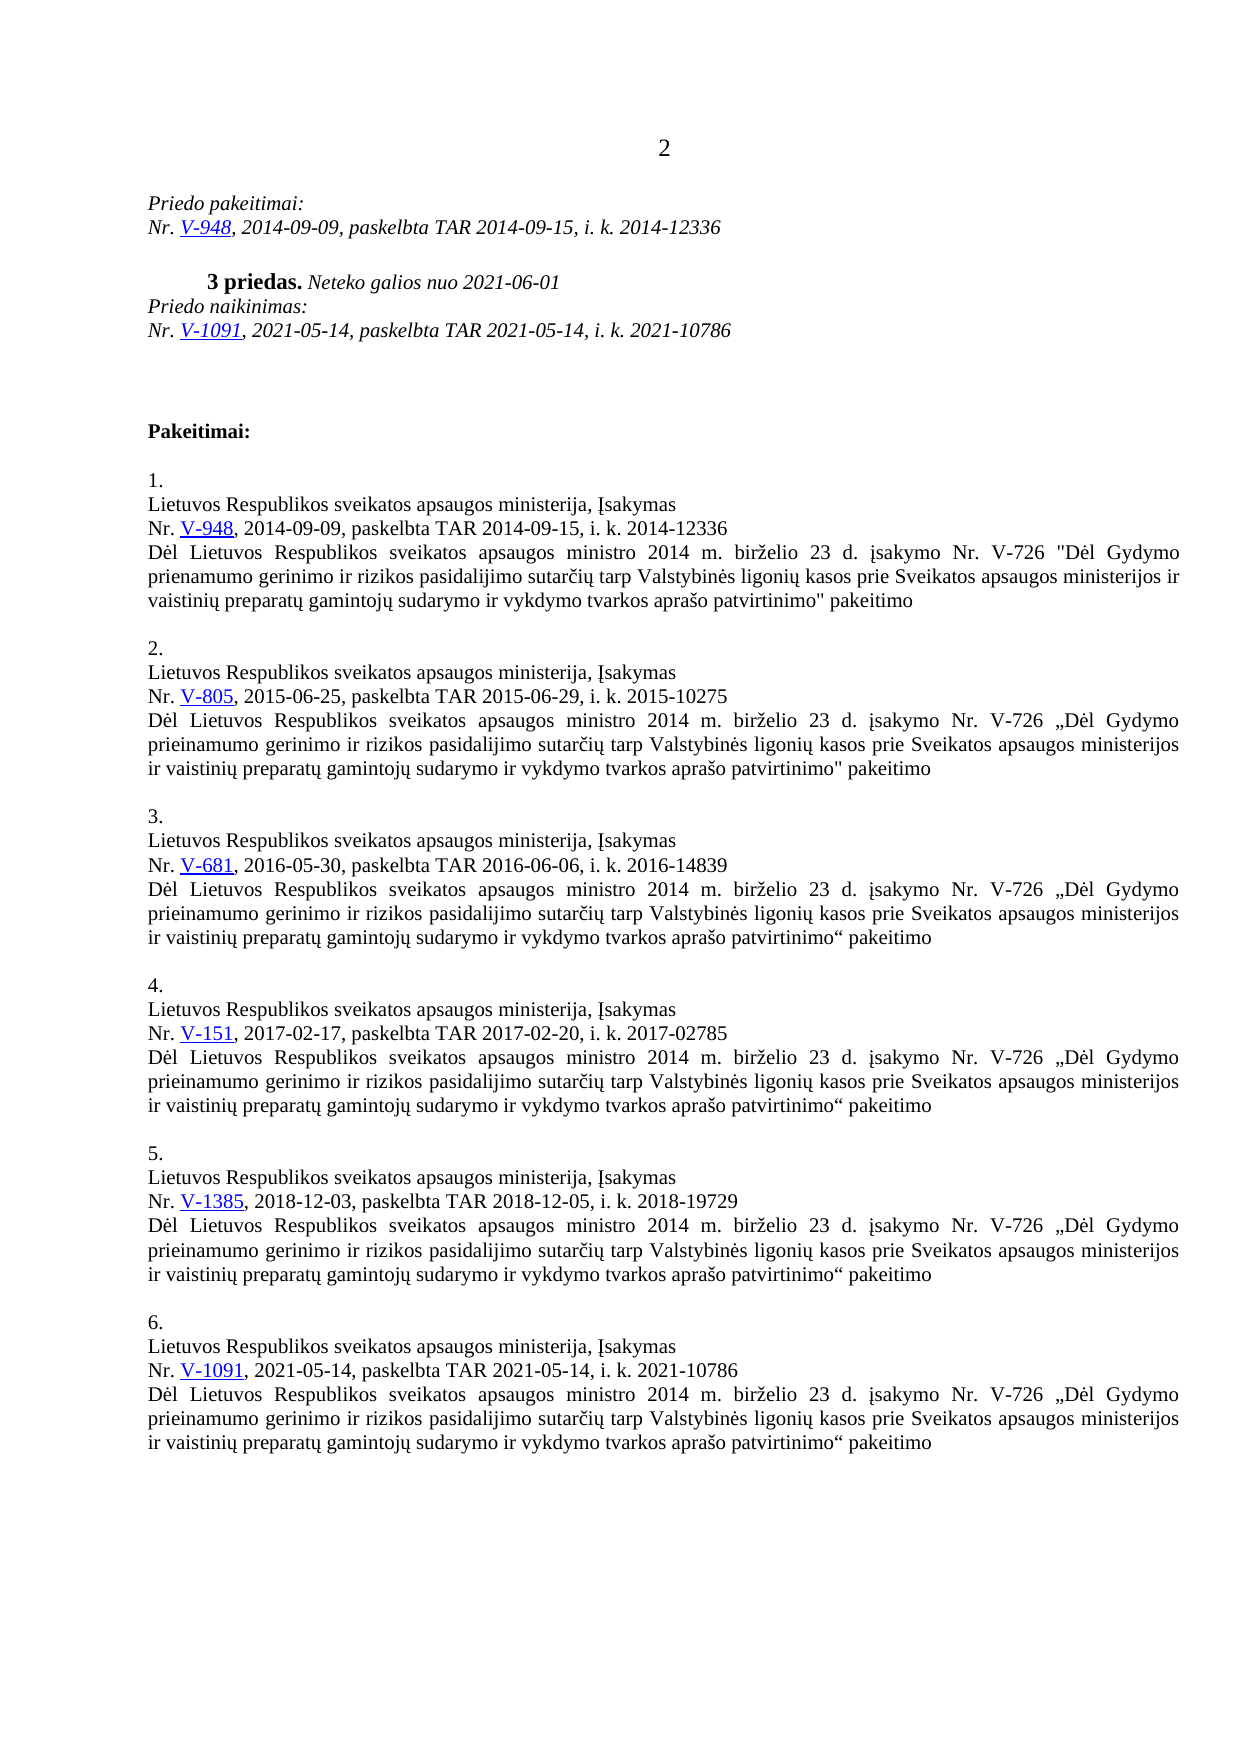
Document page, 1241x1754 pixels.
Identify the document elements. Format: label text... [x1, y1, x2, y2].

text Pakeitimai: [148, 419, 1181, 443]
text Dėl Lietuvos Respublikos sveikatos apsaugos ministro 2014 m. birželio 23 d. įsakymo Nr. V-726 „Dėl Gydymo prieinamumo gerinimo ir rizikos pasidalijimo sutarčių tarp Valstybinės ligonių kasos prie Sveikatos apsaugos ministerijos ir vaistinių preparatų gamintojų sudarymo ir vykdymo tvarkos aprašo patvirtinimo“ pakeitimo [148, 1213, 1181, 1286]
text Dėl Lietuvos Respublikos sveikatos apsaugos ministro 2014 m. birželio 23 d. įsakymo Nr. V-726 „Dėl Gydymo prieinamumo gerinimo ir rizikos pasidalijimo sutarčių tarp Valstybinės ligonių kasos prie Sveikatos apsaugos ministerijos ir vaistinių preparatų gamintojų sudarymo ir vykdymo tvarkos aprašo patvirtinimo“ pakeitimo [148, 1382, 1181, 1454]
text Lietuvos Respublikos sveikatos apsaugos ministerija, Įsakymas [148, 1165, 1181, 1189]
text Dėl Lietuvos Respublikos sveikatos apsaugos ministro 2014 m. birželio 23 d. įsakymo Nr. V-726 "Dėl Gydymo prienamumo gerinimo ir rizikos pasidalijimo sutarčių tarp Valstybinės ligonių kasos prie Sveikatos apsaugos ministerijos ir vaistinių preparatų gamintojų sudarymo ir vykdymo tvarkos aprašo patvirtinimo" pakeitimo [148, 540, 1181, 612]
text 2. [148, 636, 1181, 660]
text Nr. V-805, 2015-06-25, paskelbta TAR 2015-06-29, i. k. 2015-10275 [148, 684, 1181, 708]
text Lietuvos Respublikos sveikatos apsaugos ministerija, Įsakymas [148, 1334, 1181, 1358]
text Priedo naikinimas: [148, 294, 1181, 318]
text Dėl Lietuvos Respublikos sveikatos apsaugos ministro 2014 m. birželio 23 d. įsakymo Nr. V-726 „Dėl Gydymo prieinamumo gerinimo ir rizikos pasidalijimo sutarčių tarp Valstybinės ligonių kasos prie Sveikatos apsaugos ministerijos ir vaistinių preparatų gamintojų sudarymo ir vykdymo tvarkos aprašo patvirtinimo“ pakeitimo [148, 1045, 1181, 1117]
text 4. [148, 973, 1181, 997]
text Lietuvos Respublikos sveikatos apsaugos ministerija, Įsakymas [148, 997, 1181, 1021]
text Dėl Lietuvos Respublikos sveikatos apsaugos ministro 2014 m. birželio 23 d. įsakymo Nr. V-726 „Dėl Gydymo prieinamumo gerinimo ir rizikos pasidalijimo sutarčių tarp Valstybinės ligonių kasos prie Sveikatos apsaugos ministerijos ir vaistinių preparatų gamintojų sudarymo ir vykdymo tvarkos aprašo patvirtinimo" pakeitimo [148, 708, 1181, 780]
text Lietuvos Respublikos sveikatos apsaugos ministerija, Įsakymas [148, 660, 1181, 684]
text Nr. V-948, 2014-09-09, paskelbta TAR 2014-09-15, i. k. 2014-12336 [148, 215, 1181, 239]
text 3. [148, 804, 1181, 828]
text Priedo pakeitimai: [148, 191, 1181, 215]
text Nr. V-1091, 2021-05-14, paskelbta TAR 2021-05-14, i. k. 2021-10786 [148, 1358, 1181, 1382]
text Dėl Lietuvos Respublikos sveikatos apsaugos ministro 2014 m. birželio 23 d. įsakymo Nr. V-726 „Dėl Gydymo prieinamumo gerinimo ir rizikos pasidalijimo sutarčių tarp Valstybinės ligonių kasos prie Sveikatos apsaugos ministerijos ir vaistinių preparatų gamintojų sudarymo ir vykdymo tvarkos aprašo patvirtinimo“ pakeitimo [148, 877, 1181, 949]
text 3 priedas. Neteko galios nuo 2021-06-01 [148, 268, 1181, 294]
text Nr. V-681, 2016-05-30, paskelbta TAR 2016-06-06, i. k. 2016-14839 [148, 852, 1181, 877]
text Nr. V-1091, 2021-05-14, paskelbta TAR 2021-05-14, i. k. 2021-10786 [148, 318, 1181, 342]
text Lietuvos Respublikos sveikatos apsaugos ministerija, Įsakymas [148, 492, 1181, 516]
text Nr. V-1385, 2018-12-03, paskelbta TAR 2018-12-05, i. k. 2018-19729 [148, 1189, 1181, 1213]
text Nr. V-948, 2014-09-09, paskelbta TAR 2014-09-15, i. k. 2014-12336 [148, 516, 1181, 540]
text Lietuvos Respublikos sveikatos apsaugos ministerija, Įsakymas [148, 828, 1181, 852]
text 5. [148, 1141, 1181, 1165]
text Nr. V-151, 2017-02-17, paskelbta TAR 2017-02-20, i. k. 2017-02785 [148, 1021, 1181, 1045]
text 1. [148, 467, 1181, 492]
text 6. [148, 1310, 1181, 1334]
